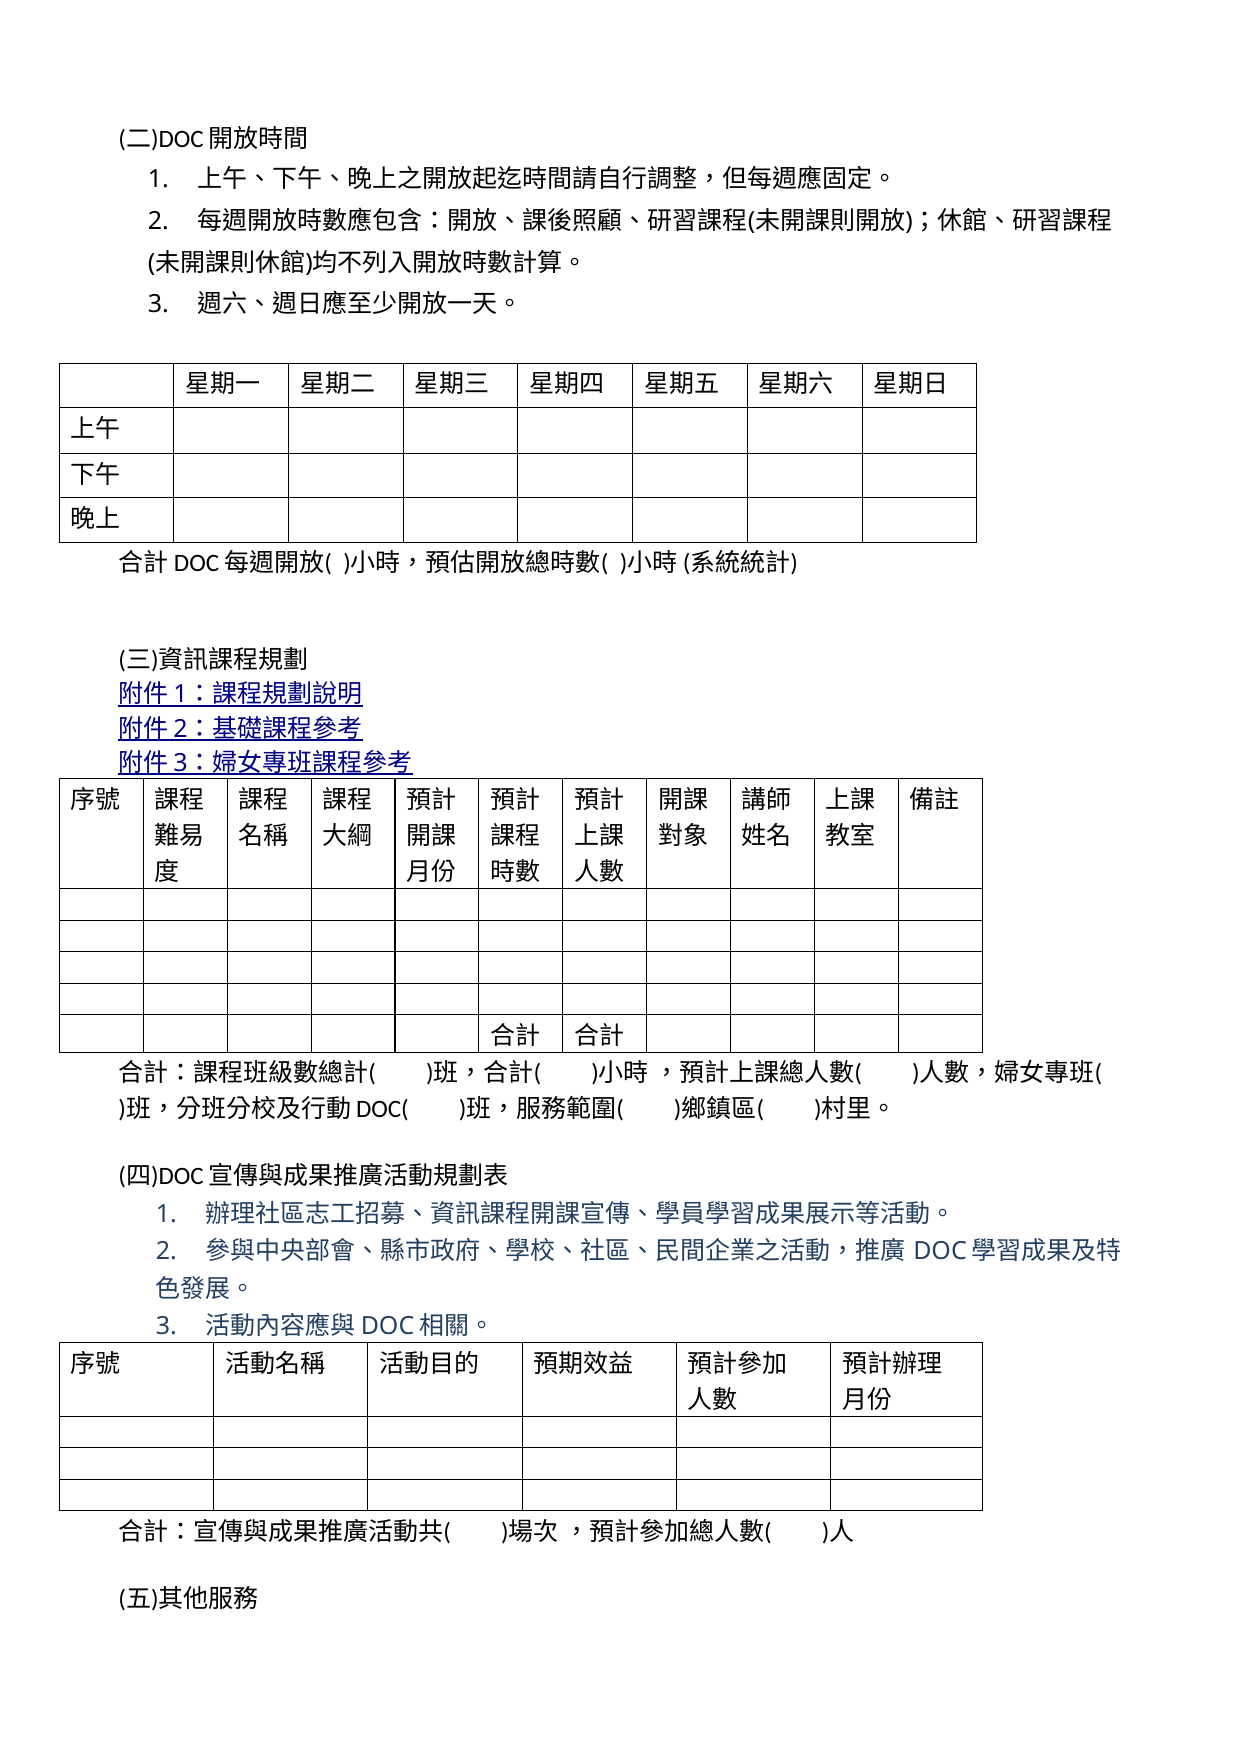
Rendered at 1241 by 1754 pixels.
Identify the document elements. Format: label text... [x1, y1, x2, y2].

table_cell [289, 454, 403, 497]
table_cell [312, 921, 394, 951]
table_header [60, 364, 173, 407]
table_cell [647, 921, 730, 951]
table_header 預計課程時數 [479, 779, 562, 888]
list 上午、下午、晚上之開放起迄時間請自行調整，但每週應固定。 [148, 154, 1122, 196]
table_cell [633, 454, 747, 497]
table_cell [404, 454, 517, 497]
table_header 星期三 [404, 364, 517, 407]
table_cell [863, 408, 976, 453]
table_cell [563, 889, 646, 920]
table_cell [396, 889, 478, 920]
table_cell [815, 889, 898, 920]
table_cell [677, 1417, 830, 1447]
text (二)DOC開放時間 [118, 118, 1122, 154]
table_cell [563, 921, 646, 951]
text 合計：宣傳與成果推廣活動共( )場次 ，預計參加總人數( )人 [118, 1511, 1122, 1547]
table_cell [748, 454, 862, 497]
table_cell [404, 498, 517, 542]
table_cell [144, 921, 227, 951]
table_cell [214, 1480, 367, 1510]
table_cell [289, 498, 403, 542]
table_cell [815, 921, 898, 951]
table_cell 晚上 [60, 498, 173, 542]
table_cell [144, 984, 227, 1014]
table_cell [731, 1015, 814, 1052]
table_cell [479, 952, 562, 983]
table_cell [633, 408, 747, 453]
table_cell [815, 952, 898, 983]
table_cell [60, 1015, 143, 1052]
table_cell [289, 408, 403, 453]
table_cell 合計 [479, 1015, 562, 1052]
table_cell [731, 921, 814, 951]
table_cell [60, 889, 143, 920]
table_cell [748, 498, 862, 542]
list 週六、週日應至少開放一天。 [148, 279, 1122, 321]
table_cell [396, 952, 478, 983]
table_cell [312, 1015, 394, 1052]
table_header 預期效益 [523, 1343, 676, 1416]
table_cell [731, 984, 814, 1014]
table_cell [396, 921, 478, 951]
table_cell [174, 498, 288, 542]
table_cell [228, 921, 311, 951]
table_cell [396, 984, 478, 1014]
table_cell [677, 1480, 830, 1510]
table_cell [899, 952, 982, 983]
table_cell [368, 1448, 522, 1479]
table_cell [677, 1448, 830, 1479]
table_header 星期五 [633, 364, 747, 407]
table_cell [214, 1417, 367, 1447]
table_header 預計辦理 月份 [831, 1343, 982, 1416]
table_header 講師姓名 [731, 779, 814, 888]
table_cell [863, 454, 976, 497]
table_cell [563, 984, 646, 1014]
list 每週開放時數應包含：開放、課後照顧、研習課程(未開課則開放)；休館、研習課程(未開課則休館)均不列入開放時數計算。 [148, 196, 1122, 279]
table_cell [60, 1417, 213, 1447]
table_header 序號 [60, 779, 143, 888]
table_cell [144, 1015, 227, 1052]
table_header 星期四 [518, 364, 632, 407]
text 合計：課程班級數總計( )班，合計( )小時 ，預計上課總人數( )人數，婦女專班( )班，分班分校及行動DOC( )班，服務範圍( )鄉鎮區( )村里。 [118, 1053, 1122, 1125]
table_cell [899, 921, 982, 951]
table_cell [144, 952, 227, 983]
table_cell [647, 889, 730, 920]
table_header 預計上課人數 [563, 779, 646, 888]
table_cell [815, 1015, 898, 1052]
table_header 備註 [899, 779, 982, 888]
table_cell [60, 984, 143, 1014]
table_cell [144, 889, 227, 920]
table_cell [523, 1448, 676, 1479]
text 附件2：基礎課程參考 [118, 710, 1122, 744]
list 活動內容應與DOC相關。 [156, 1304, 1122, 1342]
table_cell [174, 454, 288, 497]
table_header 活動名稱 [214, 1343, 367, 1416]
table_cell [899, 984, 982, 1014]
table_cell [228, 984, 311, 1014]
table_cell [518, 498, 632, 542]
table_cell [647, 984, 730, 1014]
table_cell [368, 1417, 522, 1447]
table_cell [228, 1015, 311, 1052]
table_header 上課教室 [815, 779, 898, 888]
table_cell [731, 952, 814, 983]
list 參與中央部會、縣市政府、學校、社區、民間企業之活動，推廣DOC學習成果及特色發展。 [156, 1229, 1122, 1304]
table_cell [479, 889, 562, 920]
table_cell [523, 1480, 676, 1510]
table_header 活動目的 [368, 1343, 522, 1416]
table_cell [633, 498, 747, 542]
table_header 序號 [60, 1343, 213, 1416]
table_cell [831, 1417, 982, 1447]
table_header 星期一 [174, 364, 288, 407]
table_cell [731, 889, 814, 920]
table_cell [312, 889, 394, 920]
table_header 課程名稱 [228, 779, 311, 888]
table_cell [60, 1480, 213, 1510]
table_cell [518, 454, 632, 497]
table_cell [404, 408, 517, 453]
table_header 星期六 [748, 364, 862, 407]
table_cell [479, 984, 562, 1014]
table_cell [563, 952, 646, 983]
text (四)DOC宣傳與成果推廣活動規劃表 [118, 1156, 1122, 1192]
text 合計 DOC每週開放( )小時，預估開放總時數( )小時 (系統統計) [118, 543, 1122, 579]
list 辦理社區志工招募、資訊課程開課宣傳、學員學習成果展示等活動。 [156, 1192, 1122, 1229]
text (三)資訊課程規劃 [118, 640, 1122, 676]
table_header 預計參加 人數 [677, 1343, 830, 1416]
table_cell 上午 [60, 408, 173, 453]
table_header 星期二 [289, 364, 403, 407]
table_cell [523, 1417, 676, 1447]
table_header 課程難易度 [144, 779, 227, 888]
table_header 預計開課月份 [396, 779, 478, 888]
table_cell [312, 984, 394, 1014]
table_cell [60, 1448, 213, 1479]
text 附件3：婦女專班課程參考 [118, 744, 1122, 778]
table_cell 合計 [563, 1015, 646, 1052]
table_cell [228, 952, 311, 983]
table_cell [831, 1448, 982, 1479]
table_cell [312, 952, 394, 983]
table_cell [396, 1015, 478, 1052]
table_cell [815, 984, 898, 1014]
table_cell 下午 [60, 454, 173, 497]
text (五)其他服務 [118, 1578, 1122, 1614]
table_cell [174, 408, 288, 453]
table_cell [518, 408, 632, 453]
table_cell [647, 952, 730, 983]
table_cell [214, 1448, 367, 1479]
table_header 課程大綱 [312, 779, 394, 888]
table_cell [368, 1480, 522, 1510]
text 附件1：課程規劃說明 [118, 676, 1122, 710]
table_cell [647, 1015, 730, 1052]
table_header 星期日 [863, 364, 976, 407]
table_header 開課對象 [647, 779, 730, 888]
table_cell [60, 921, 143, 951]
table_cell [863, 498, 976, 542]
table_cell [748, 408, 862, 453]
table_cell [899, 889, 982, 920]
table_cell [899, 1015, 982, 1052]
table_cell [479, 921, 562, 951]
table_cell [60, 952, 143, 983]
table_cell [831, 1480, 982, 1510]
table_cell [228, 889, 311, 920]
